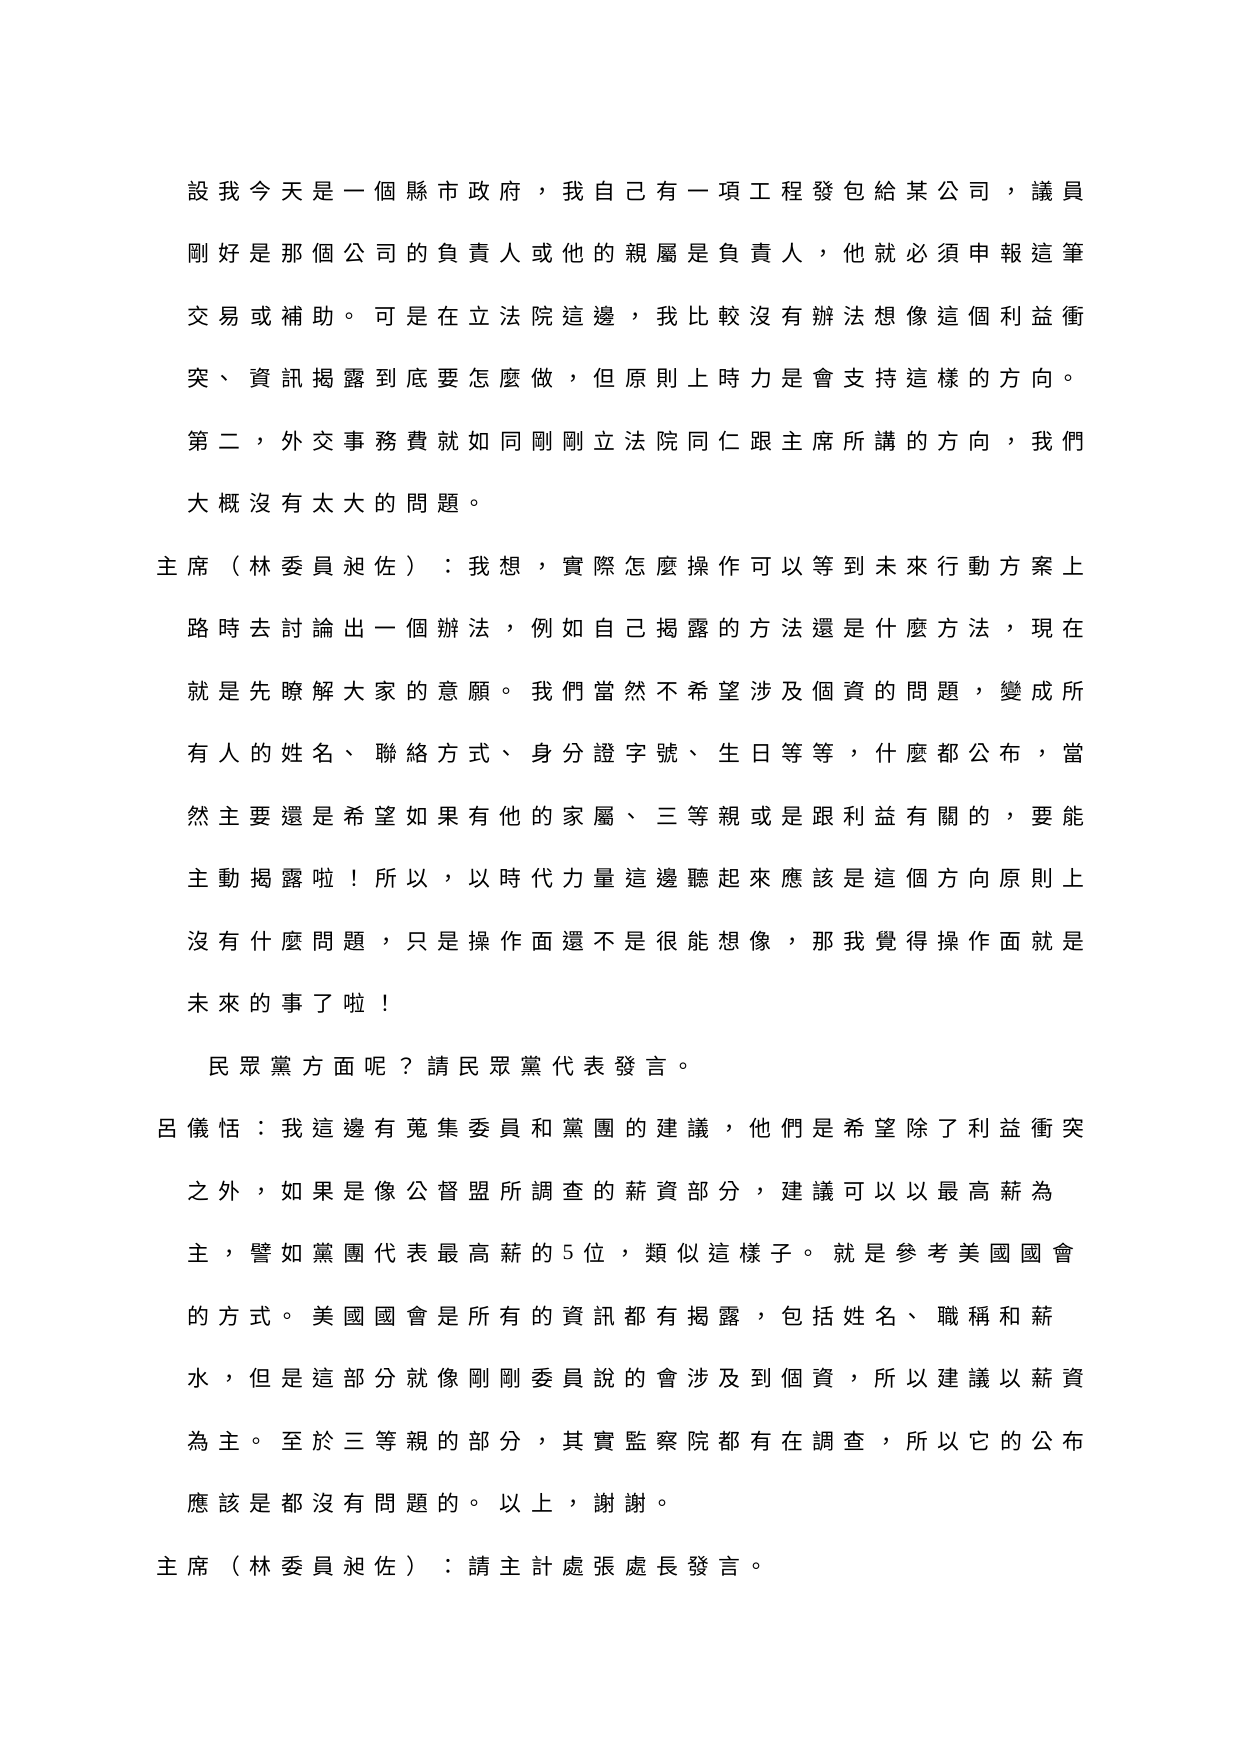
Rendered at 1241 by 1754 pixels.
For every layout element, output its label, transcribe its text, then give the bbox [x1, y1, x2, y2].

text 主席（林委員昶佐）：請主計處張處長發言。 [151, 1533, 1089, 1596]
text 呂儀恬：我這邊有蒐集委員和黨團的建議，他們是希望除了利益衝突之外，如果是像公督盟所調查的薪資部分，建議可以以最高薪為主，譬如黨團代表最高薪的5位，類似這樣子。就是參考美國國會的方式。美國國會是所有的資訊都有揭露，包括姓名、職稱和薪水，但是這部分就像剛剛委員說的會涉及到個資，所以建議以薪資為主。至於三等親的部分，其實監察院都有在調查，所以它的公布應該是都沒有問題的。以上，謝謝。 [151, 1096, 1089, 1533]
text 主席（林委員昶佐）：我想，實際怎麼操作可以等到未來行動方案上路時去討論出一個辦法，例如自己揭露的方法還是什麼方法，現在就是先瞭解大家的意願。我們當然不希望涉及個資的問題，變成所有人的姓名、聯絡方式、身分證字號、生日等等，什麼都公布，當然主要還是希望如果有他的家屬、三等親或是跟利益有關的，要能主動揭露啦！所以，以時代力量這邊聽起來應該是這個方向原則上沒有什麼問題，只是操作面還不是很能想像，那我覺得操作面就是未來的事了啦！ [151, 533, 1089, 1033]
text 民眾黨方面呢？請民眾黨代表發言。 [173, 1033, 1089, 1096]
text 設我今天是一個縣市政府，我自己有一項工程發包給某公司，議員剛好是那個公司的負責人或他的親屬是負責人，他就必須申報這筆交易或補助。可是在立法院這邊，我比較沒有辦法想像這個利益衝突、資訊揭露到底要怎麼做，但原則上時力是會支持這樣的方向。第二，外交事務費就如同剛剛立法院同仁跟主席所講的方向，我們大概沒有太大的問題。 [151, 158, 1089, 533]
